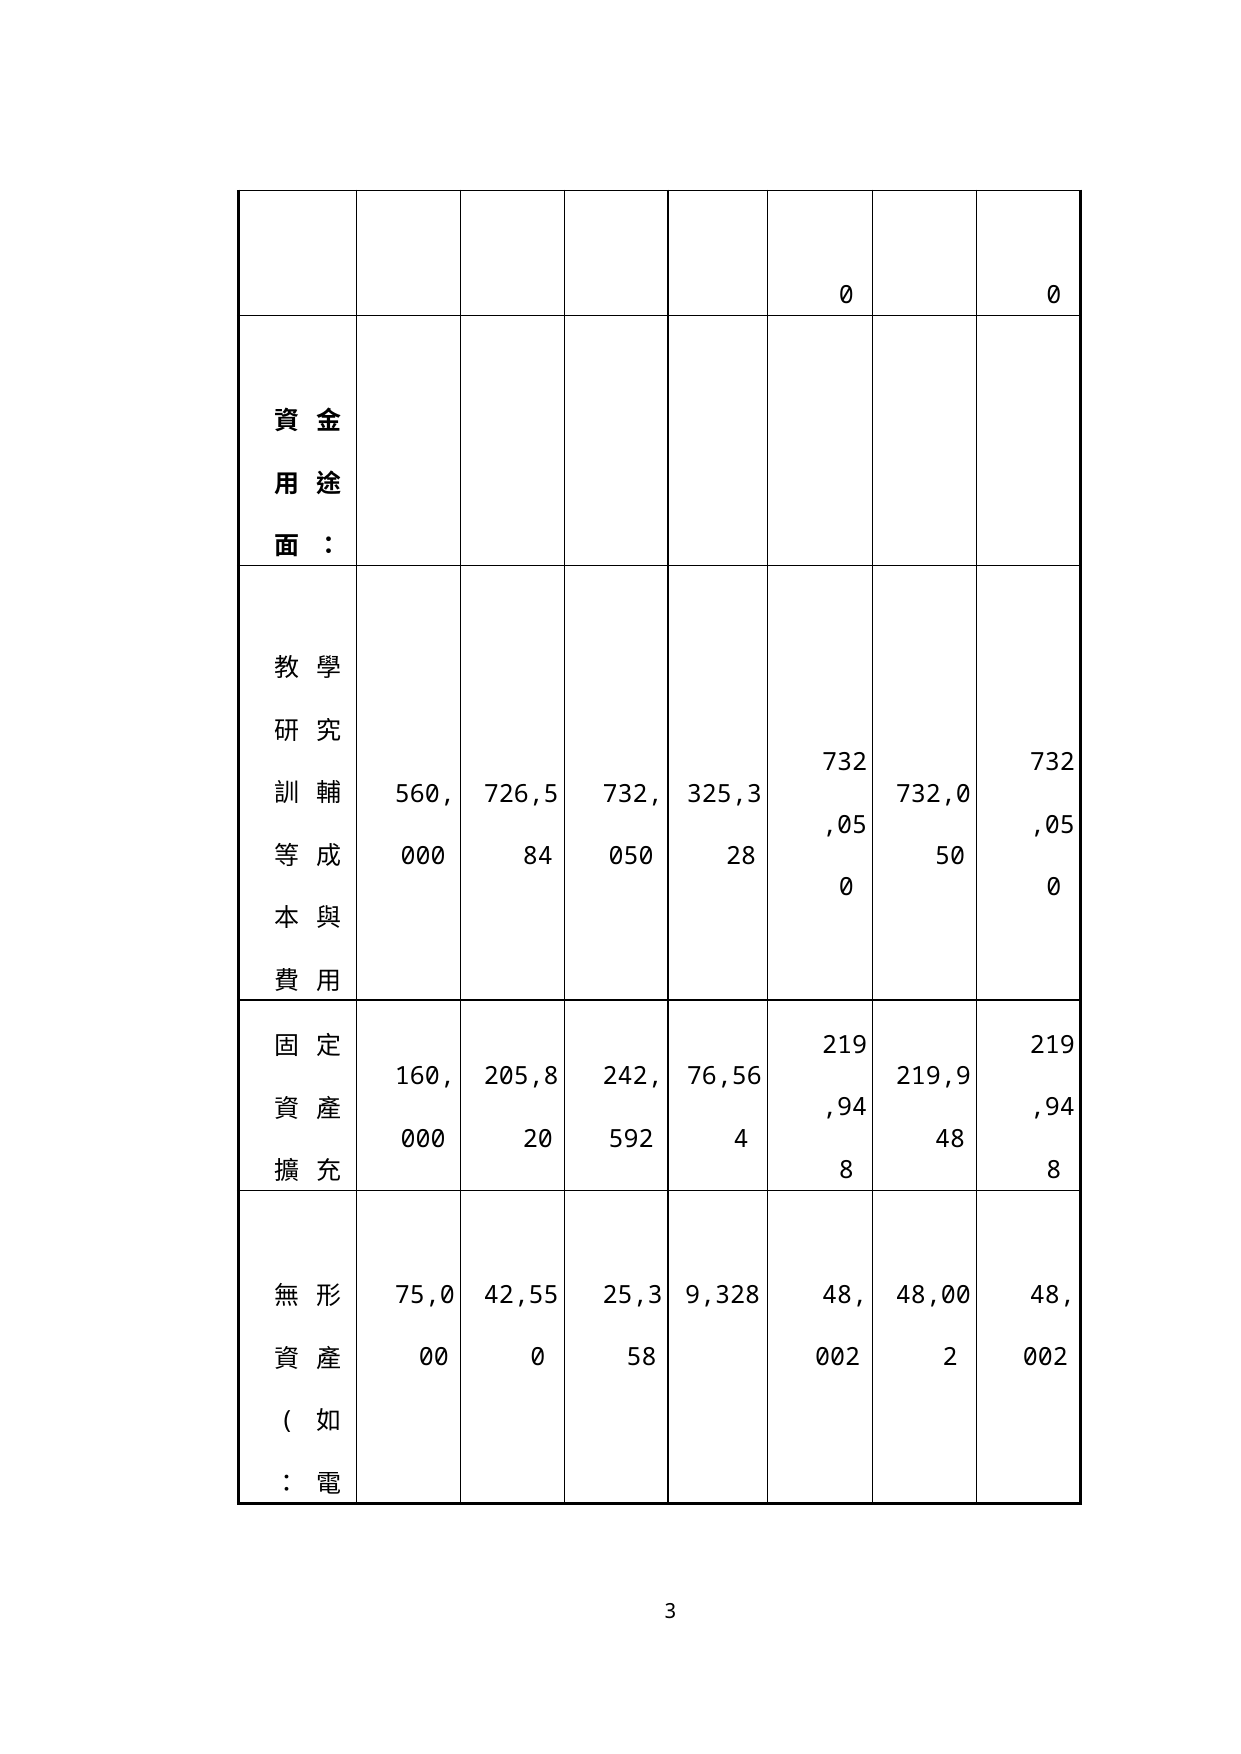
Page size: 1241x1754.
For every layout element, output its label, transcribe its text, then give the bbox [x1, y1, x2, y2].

table_cell 固定資產擴充 [240, 1001, 356, 1189]
table_cell [565, 191, 667, 314]
table_cell 75,000 [357, 1191, 460, 1502]
table_cell [565, 316, 667, 564]
table_cell [357, 316, 460, 564]
table_cell [357, 191, 460, 314]
table_cell 48,002 [977, 1191, 1079, 1502]
table_cell 0 [768, 191, 872, 314]
table_cell [669, 191, 767, 314]
table_cell 219,948 [977, 1001, 1079, 1189]
table_cell 48,002 [768, 1191, 872, 1502]
table_cell 219,948 [873, 1001, 976, 1189]
table_cell 25,358 [565, 1191, 667, 1502]
table_cell 資金用途面： [240, 316, 356, 564]
table_cell 42,550 [461, 1191, 564, 1502]
table_cell 48,002 [873, 1191, 976, 1502]
table_cell [873, 191, 976, 314]
table_cell 325,328 [669, 566, 767, 999]
table_cell 560,000 [357, 566, 460, 999]
table_cell [461, 316, 564, 564]
table_cell [240, 191, 356, 314]
table_cell [768, 316, 872, 564]
table_cell 732,050 [977, 566, 1079, 999]
table_cell [873, 316, 976, 564]
table_cell 教學研究訓輔等成本與費用 [240, 566, 356, 999]
table_cell [461, 191, 564, 314]
table_cell 205,820 [461, 1001, 564, 1189]
table_cell 732,050 [768, 566, 872, 999]
table_cell [669, 316, 767, 564]
table_cell 732,050 [565, 566, 667, 999]
table_cell 242,592 [565, 1001, 667, 1189]
table_cell 76,564 [669, 1001, 767, 1189]
table_cell 219,948 [768, 1001, 872, 1189]
table_cell [977, 316, 1079, 564]
table_cell 160,000 [357, 1001, 460, 1189]
table_cell 726,584 [461, 566, 564, 999]
table_cell 9,328 [669, 1191, 767, 1502]
table_cell 無形資產(如：電 [240, 1191, 356, 1502]
table_cell 732,050 [873, 566, 976, 999]
table_cell 0 [977, 191, 1079, 314]
